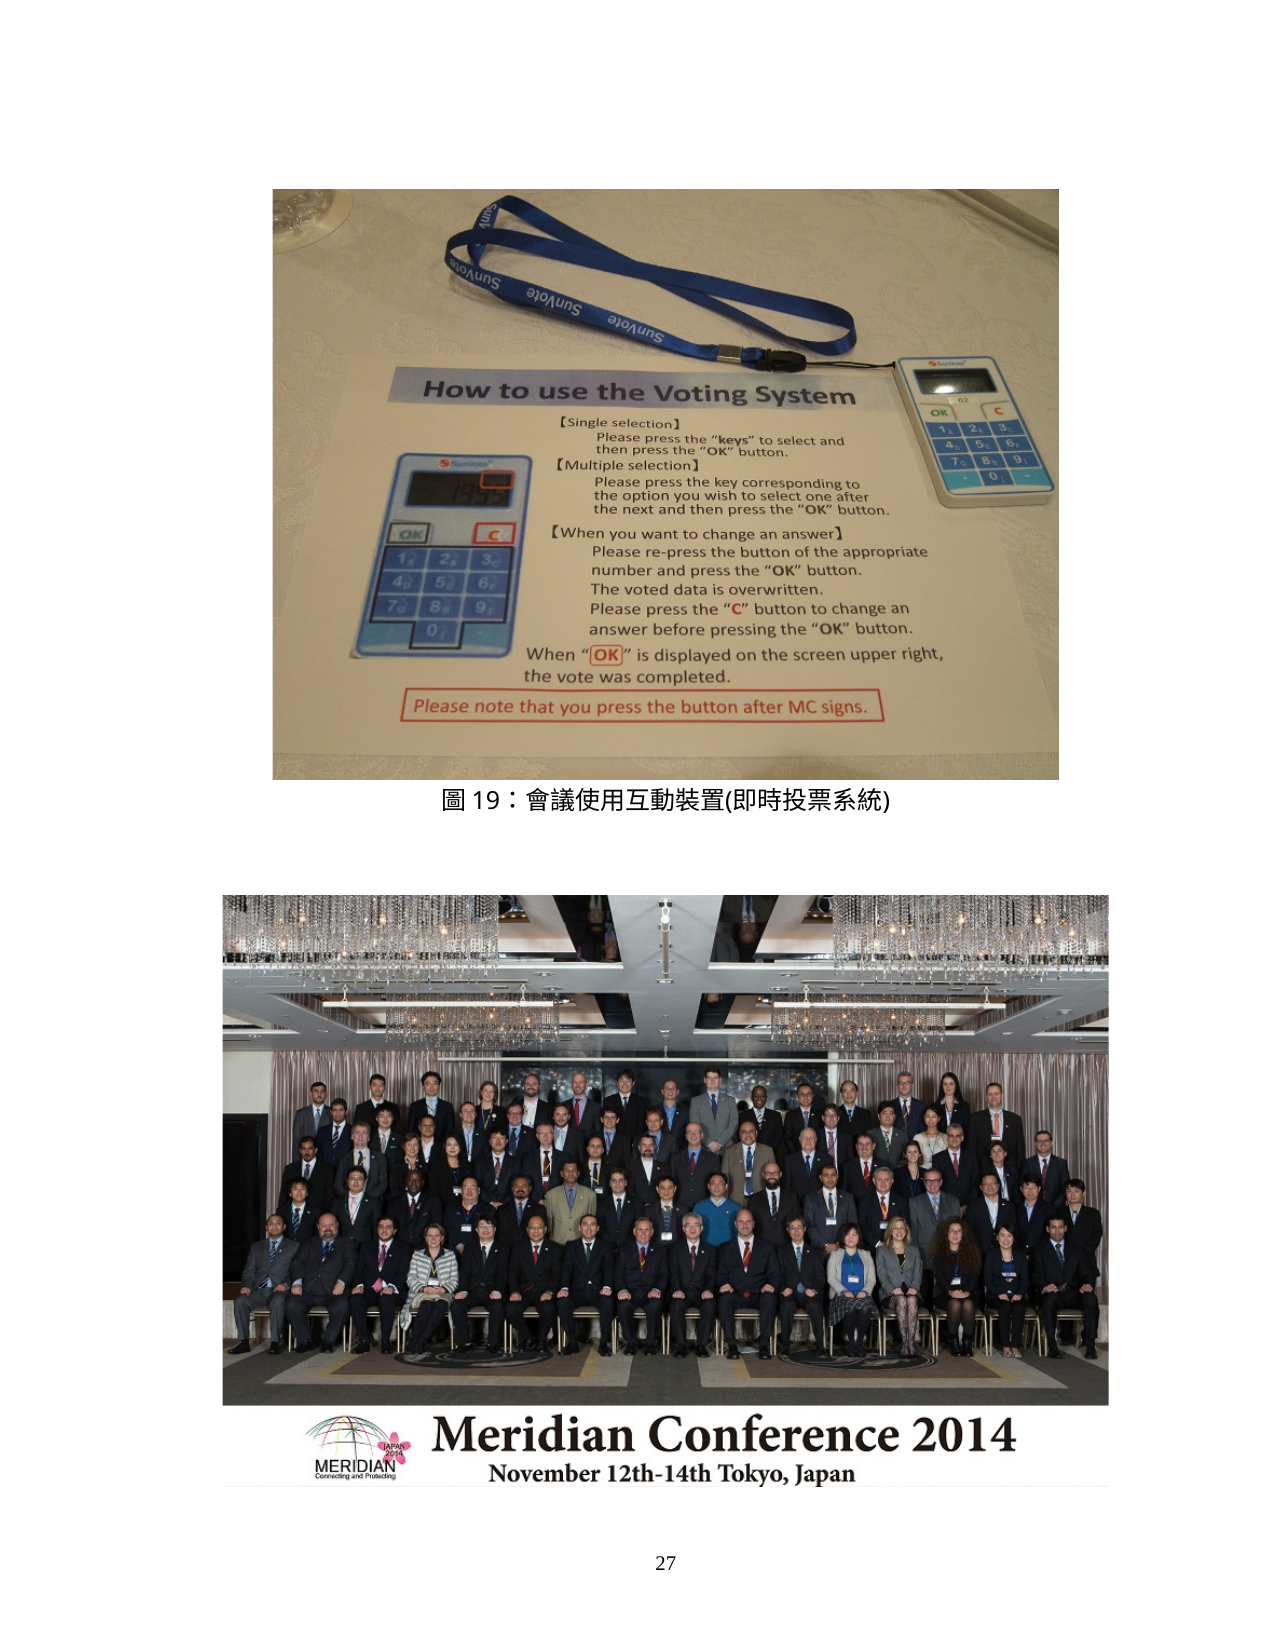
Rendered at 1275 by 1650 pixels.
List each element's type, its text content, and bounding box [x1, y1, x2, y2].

picture [222, 895, 1109, 1487]
text 圖19：會議使用互動裝置(即時投票系統) [187, 780, 1144, 816]
picture [272, 189, 1059, 780]
